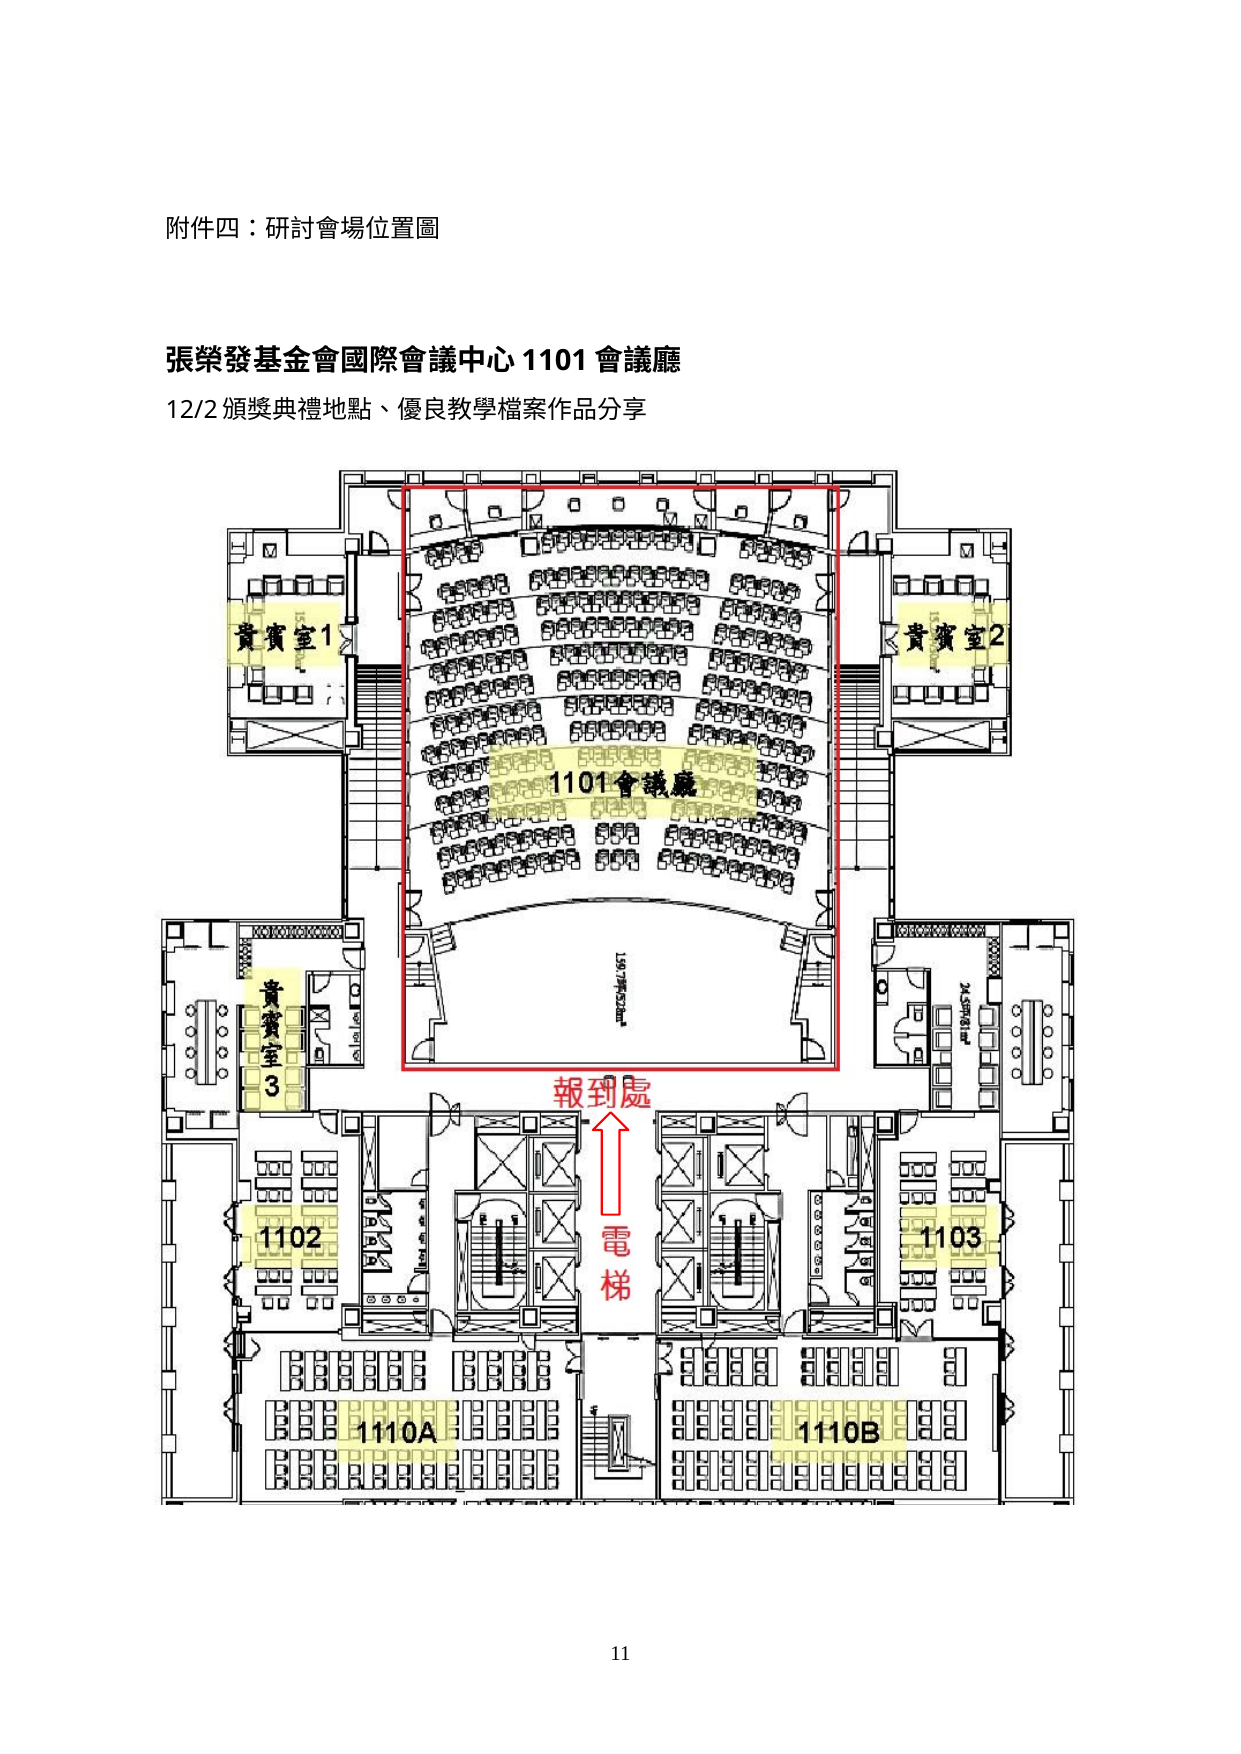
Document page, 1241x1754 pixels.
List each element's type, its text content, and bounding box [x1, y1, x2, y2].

picture [134, 463, 1094, 1505]
text 12/2頒獎典禮地點、優良教學檔案作品分享 [165, 389, 1075, 426]
text 張榮發基金會國際會議中心1101會議廳 [165, 314, 1075, 389]
text 附件四：研討會場位置圖 [165, 202, 1075, 239]
